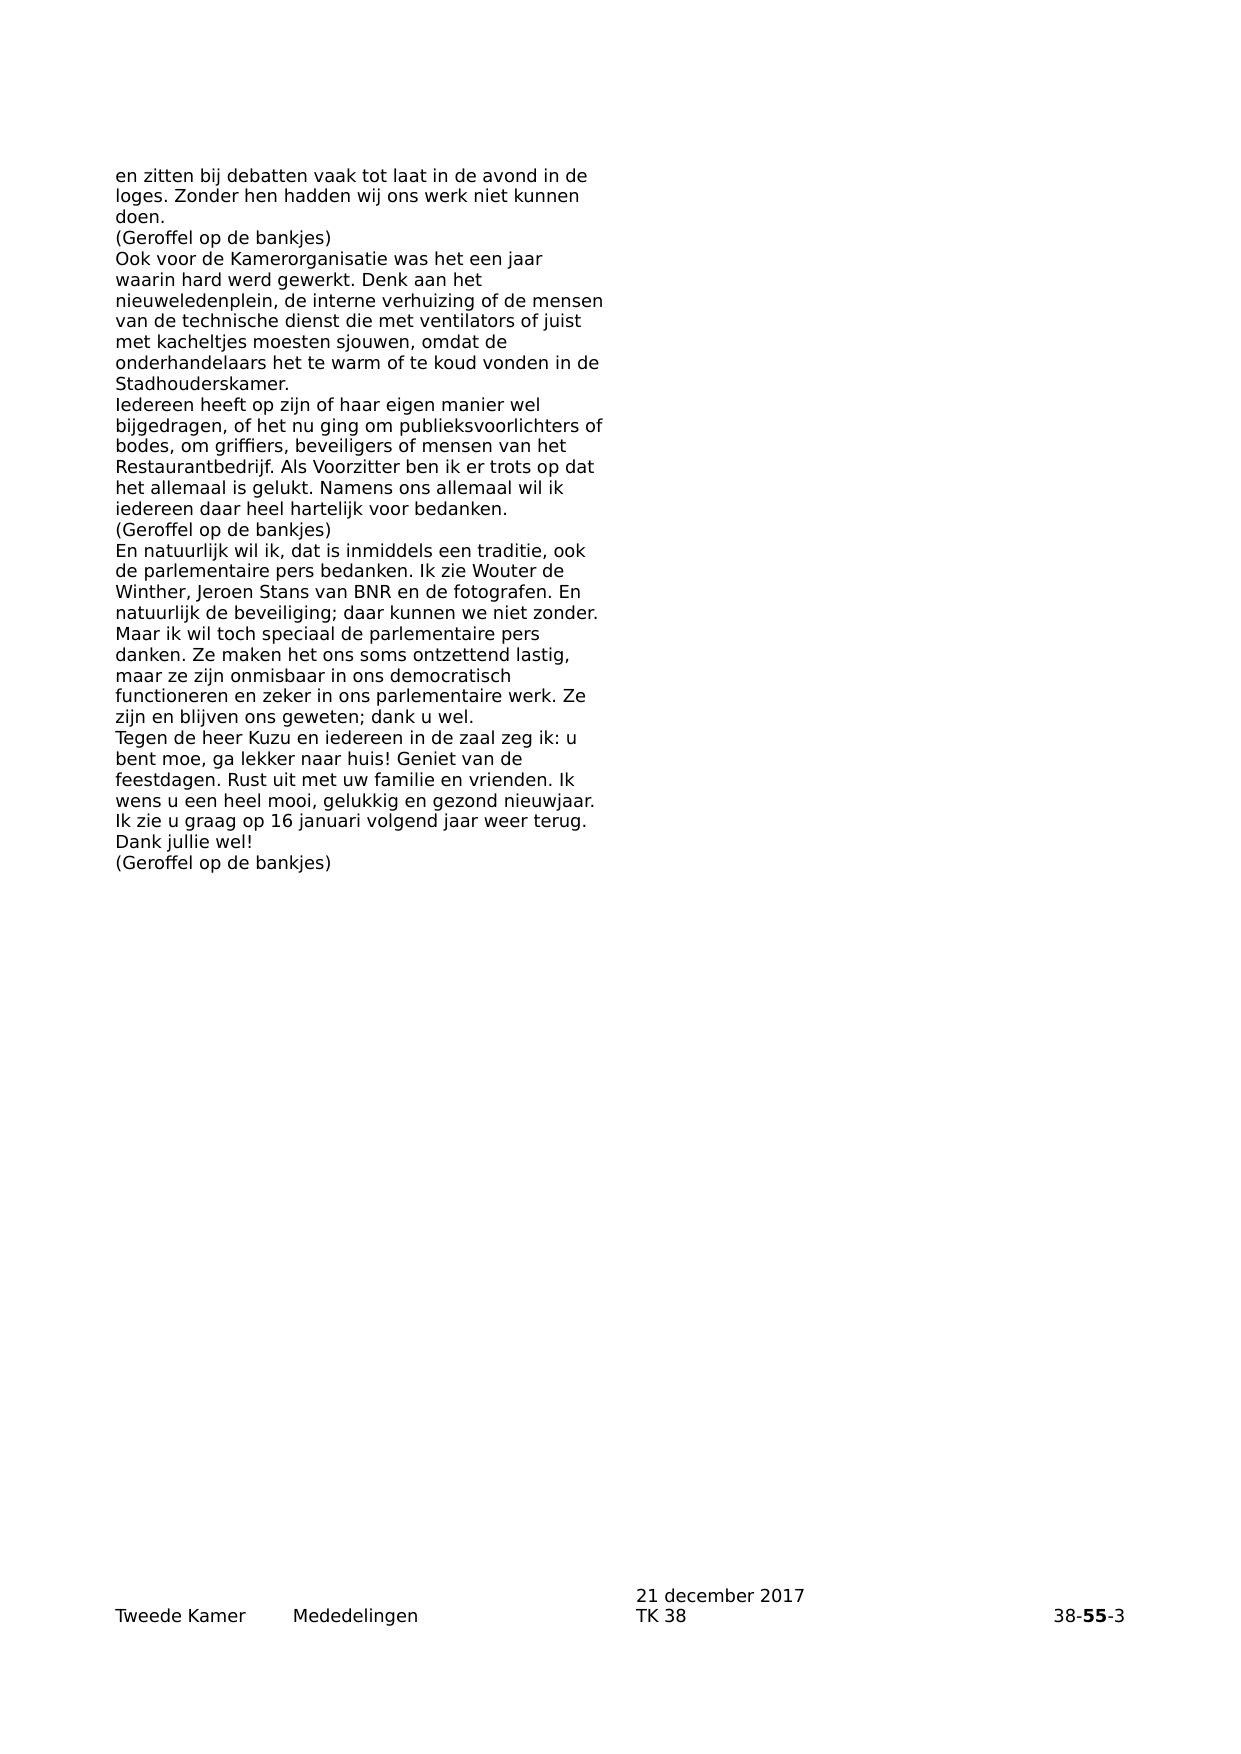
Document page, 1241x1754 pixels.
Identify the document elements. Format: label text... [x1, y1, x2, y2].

text En natuurlijk wil ik, dat is inmiddels een traditie, ook de parlementaire pers bedanken. Ik zie Wouter de Winther, Jeroen Stans van BNR en de fotografen. En natuurlijk de beveiliging; daar kunnen we niet zonder. Maar ik wil toch speciaal de parlementaire pers danken. Ze maken het ons soms ontzettend lastig, maar ze zijn onmisbaar in ons democratisch functioneren en zeker in ons parlementaire werk. Ze zijn en blijven ons geweten; dank u wel. [115, 540, 605, 728]
text Dank jullie wel! [115, 832, 605, 853]
text Ook voor de Kamerorganisatie was het een jaar waarin hard werd gewerkt. Denk aan het nieuweledenplein, de interne verhuizing of de mensen van de technische dienst die met ventilators of juist met kacheltjes moesten sjouwen, omdat de onderhandelaars het te warm of te koud vonden in de Stadhouderskamer. [115, 249, 605, 394]
text (Geroffel op de bankjes) [115, 228, 605, 249]
text en zitten bij debatten vaak tot laat in de avond in de loges. Zonder hen hadden wij ons werk niet kunnen doen. [115, 165, 605, 228]
text (Geroffel op de bankjes) [115, 519, 605, 540]
text Tegen de heer Kuzu en iedereen in de zaal zeg ik: u bent moe, ga lekker naar huis! Geniet van de feestdagen. Rust uit met uw familie en vrienden. Ik wens u een heel mooi, gelukkig en gezond nieuwjaar. Ik zie u graag op 16 januari volgend jaar weer terug. [115, 728, 605, 832]
text (Geroffel op de bankjes) [115, 853, 605, 874]
text Iedereen heeft op zijn of haar eigen manier wel bijgedragen, of het nu ging om publieksvoorlichters of bodes, om griffiers, beveiligers of mensen van het Restaurantbedrijf. Als Voorzitter ben ik er trots op dat het allemaal is gelukt. Namens ons allemaal wil ik iedereen daar heel hartelijk voor bedanken. [115, 394, 605, 519]
